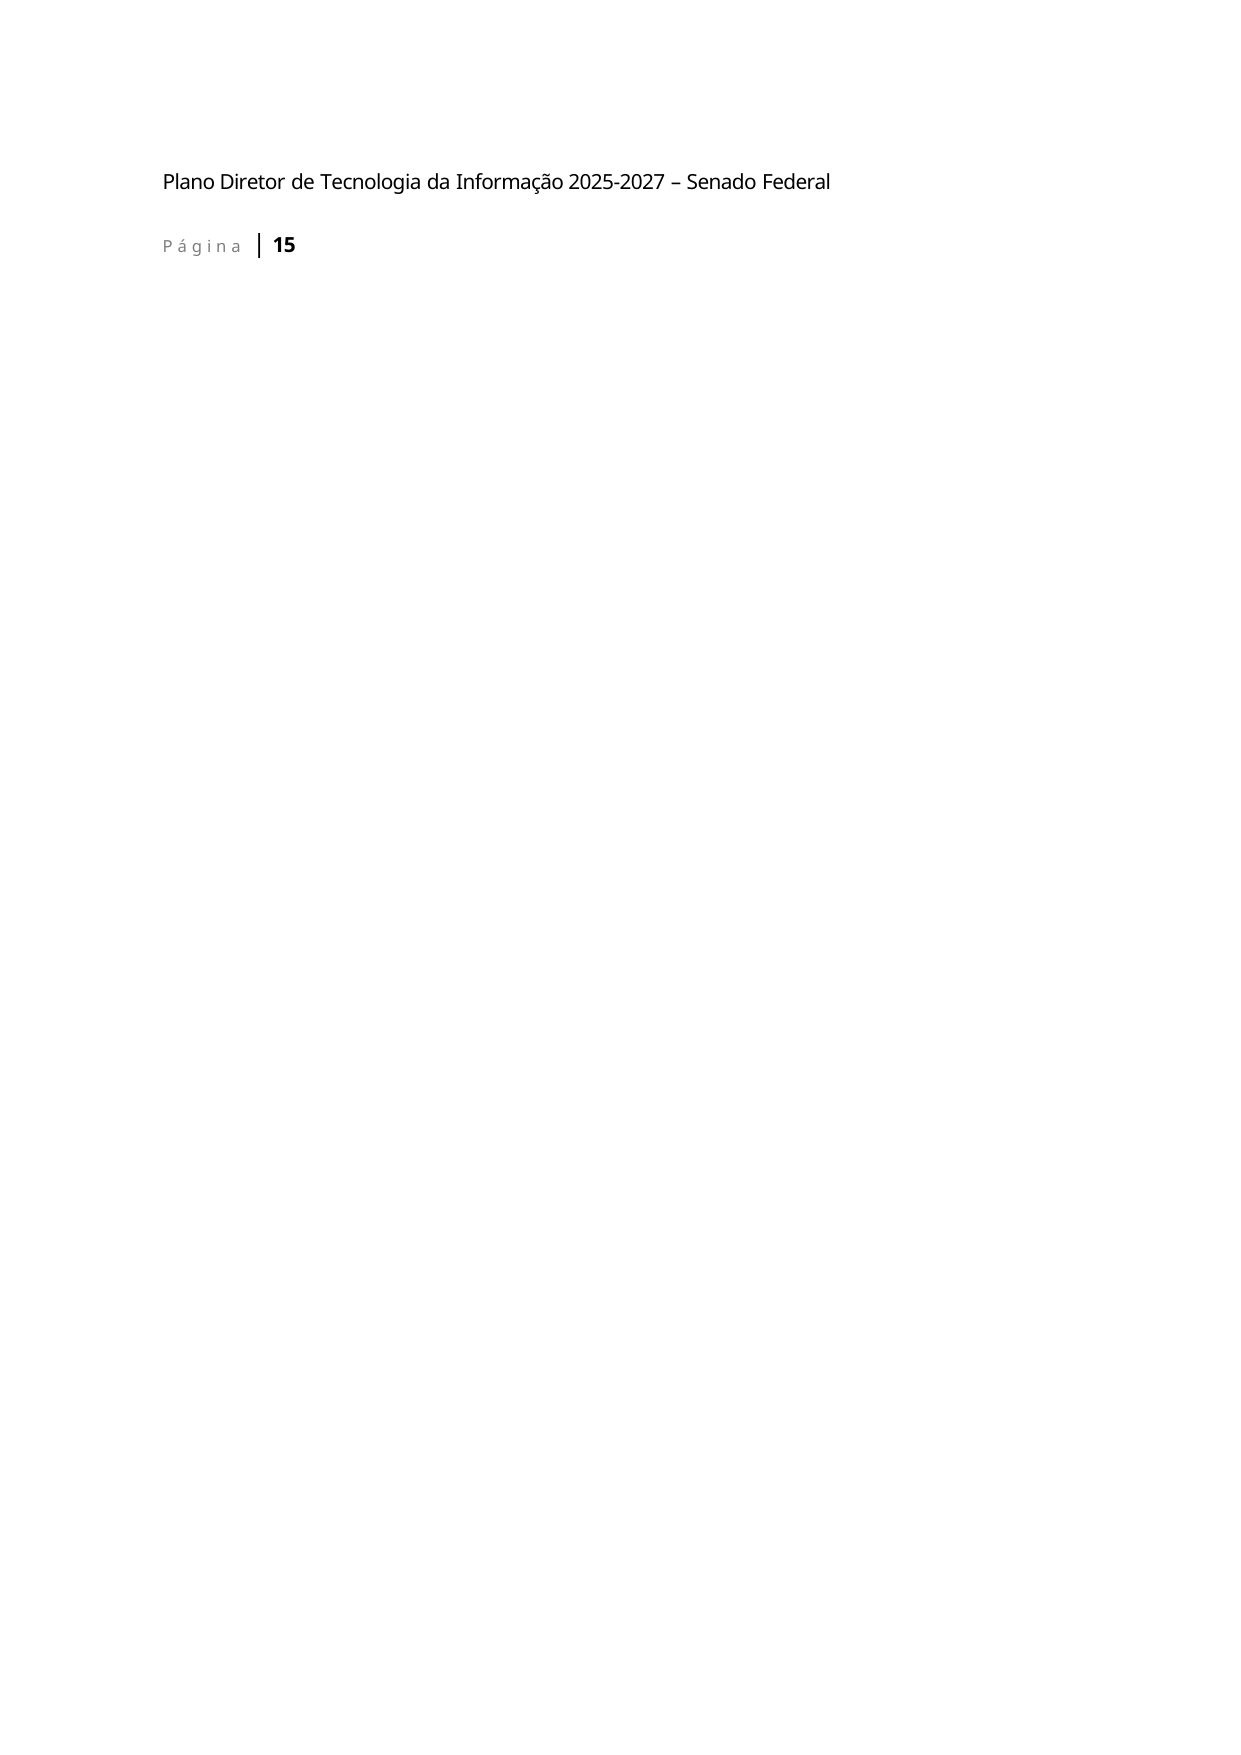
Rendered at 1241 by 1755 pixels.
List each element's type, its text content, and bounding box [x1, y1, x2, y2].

text P á g i n a | 15 [162, 226, 1226, 260]
text Plano Diretor de Tecnologia da Informação 2025-2027 – Senado Federal [162, 167, 1226, 195]
